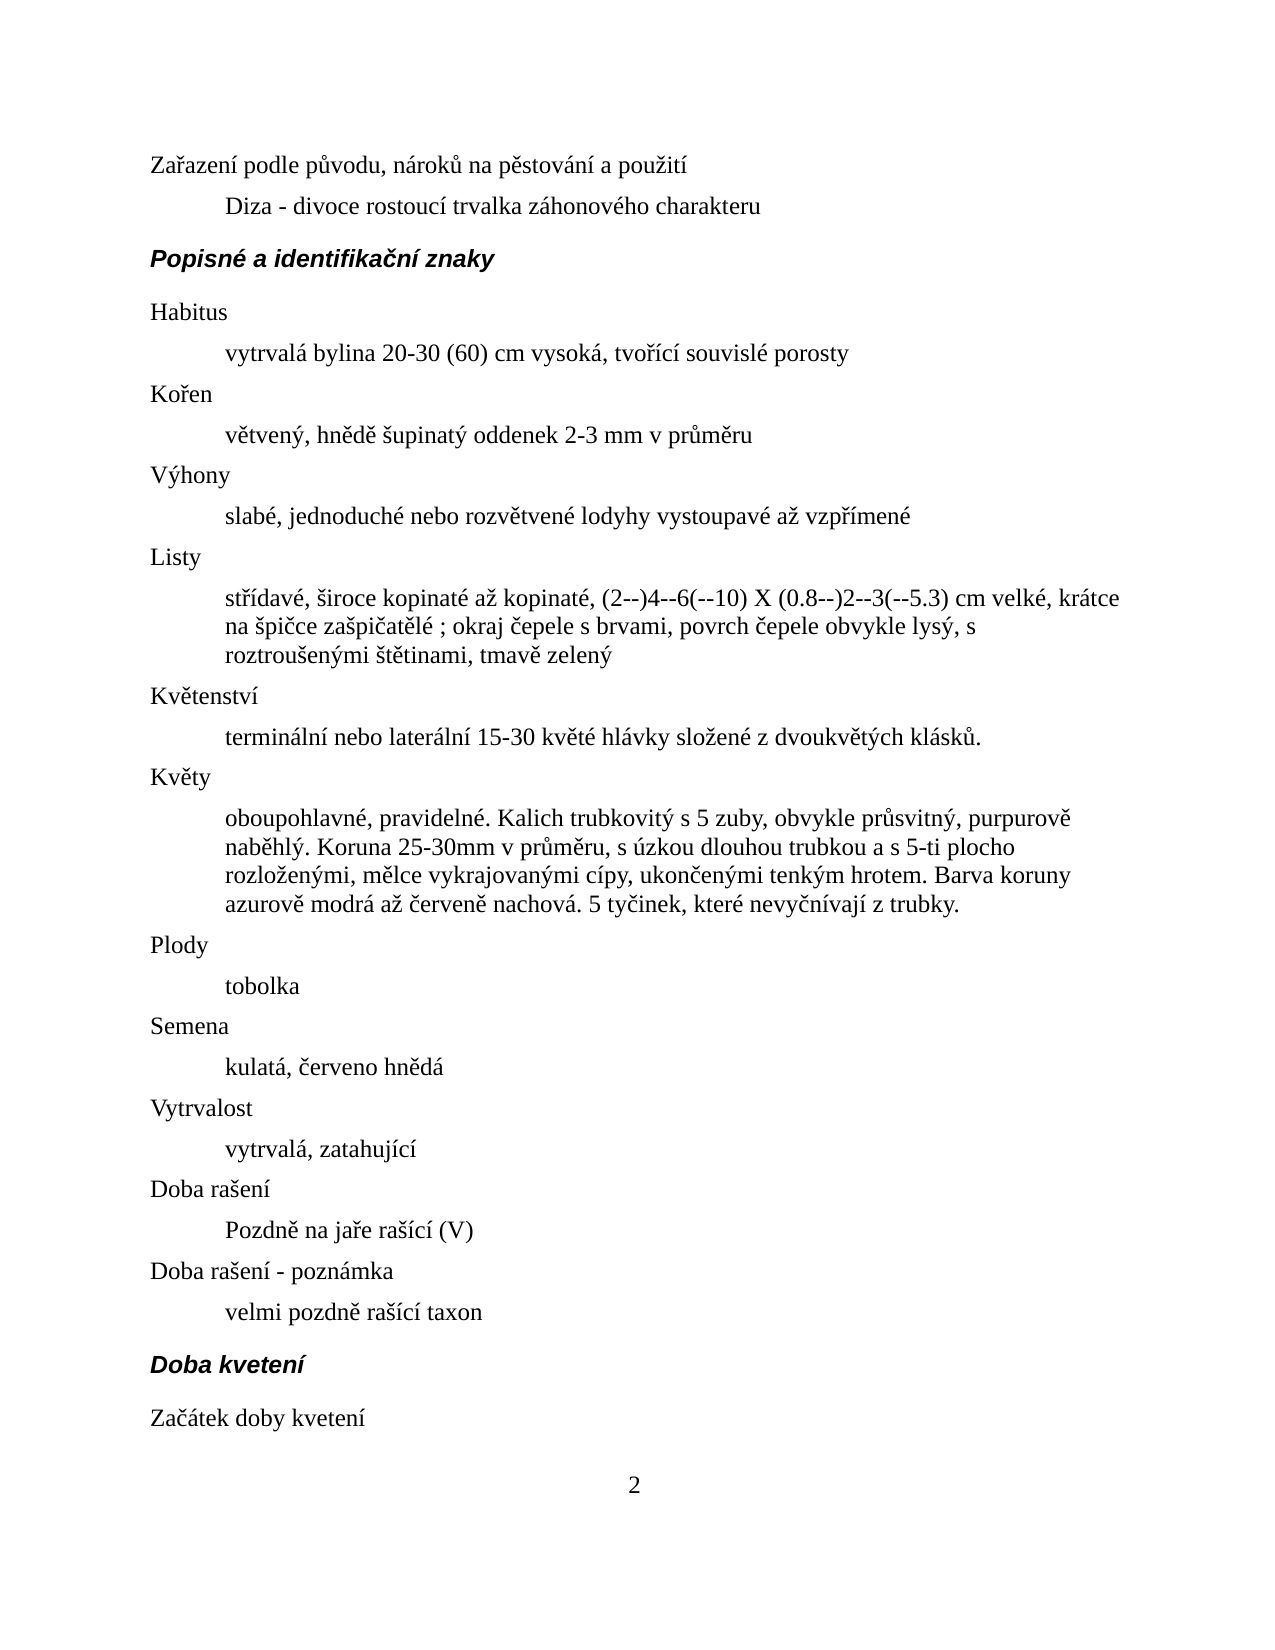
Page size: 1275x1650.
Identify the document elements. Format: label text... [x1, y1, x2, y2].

text Zařazení podle původu, nároků na pěstování a použití [150, 150, 1125, 179]
text střídavé, široce kopinaté až kopinaté, (2--)4--6(--10) X (0.8--)2--3(--5.3) cm velké, krátce na špičce zašpičatělé ; okraj čepele s brvami, povrch čepele obvykle lysý, s roztroušenými štětinami, tmavě zelený [225, 583, 1125, 669]
text Kořen [150, 379, 1125, 408]
text Doba rašení [150, 1174, 1125, 1203]
text Začátek doby kvetení [150, 1403, 1125, 1432]
text oboupohlavné, pravidelné. Kalich trubkovitý s 5 zuby, obvykle průsvitný, purpurově naběhlý. Koruna 25-30mm v průměru, s úzkou dlouhou trubkou a s 5-ti plocho rozloženými, mělce vykrajovanými cípy, ukončenými tenkým hrotem. Barva koruny azurově modrá až červeně nachová. 5 tyčinek, které nevyčnívají z trubky. [225, 803, 1125, 918]
text Habitus [150, 297, 1125, 326]
text vytrvalá, zatahující [225, 1134, 1125, 1162]
text Pozdně na jaře rašící (V) [225, 1215, 1125, 1244]
subtitle Popisné a identifikační znaky [150, 244, 1125, 273]
subtitle Doba kvetení [150, 1350, 1125, 1379]
text Listy [150, 542, 1125, 571]
text Vytrvalost [150, 1093, 1125, 1122]
text Výhony [150, 460, 1125, 489]
text Květy [150, 762, 1125, 791]
text slabé, jednoduché nebo rozvětvené lodyhy vystoupavé až vzpřímené [225, 501, 1125, 530]
text Diza - divoce rostoucí trvalka záhonového charakteru [225, 191, 1125, 219]
text tobolka [225, 971, 1125, 999]
text Plody [150, 930, 1125, 959]
text Květenství [150, 681, 1125, 709]
text Semena [150, 1011, 1125, 1040]
text velmi pozdně rašící taxon [225, 1297, 1125, 1325]
text kulatá, červeno hnědá [225, 1052, 1125, 1081]
text vytrvalá bylina 20-30 (60) cm vysoká, tvořící souvislé porosty [225, 338, 1125, 367]
text terminální nebo laterální 15-30 květé hlávky složené z dvoukvětých klásků. [225, 722, 1125, 750]
text Doba rašení - poznámka [150, 1256, 1125, 1284]
text větvený, hnědě šupinatý oddenek 2-3 mm v průměru [225, 420, 1125, 448]
